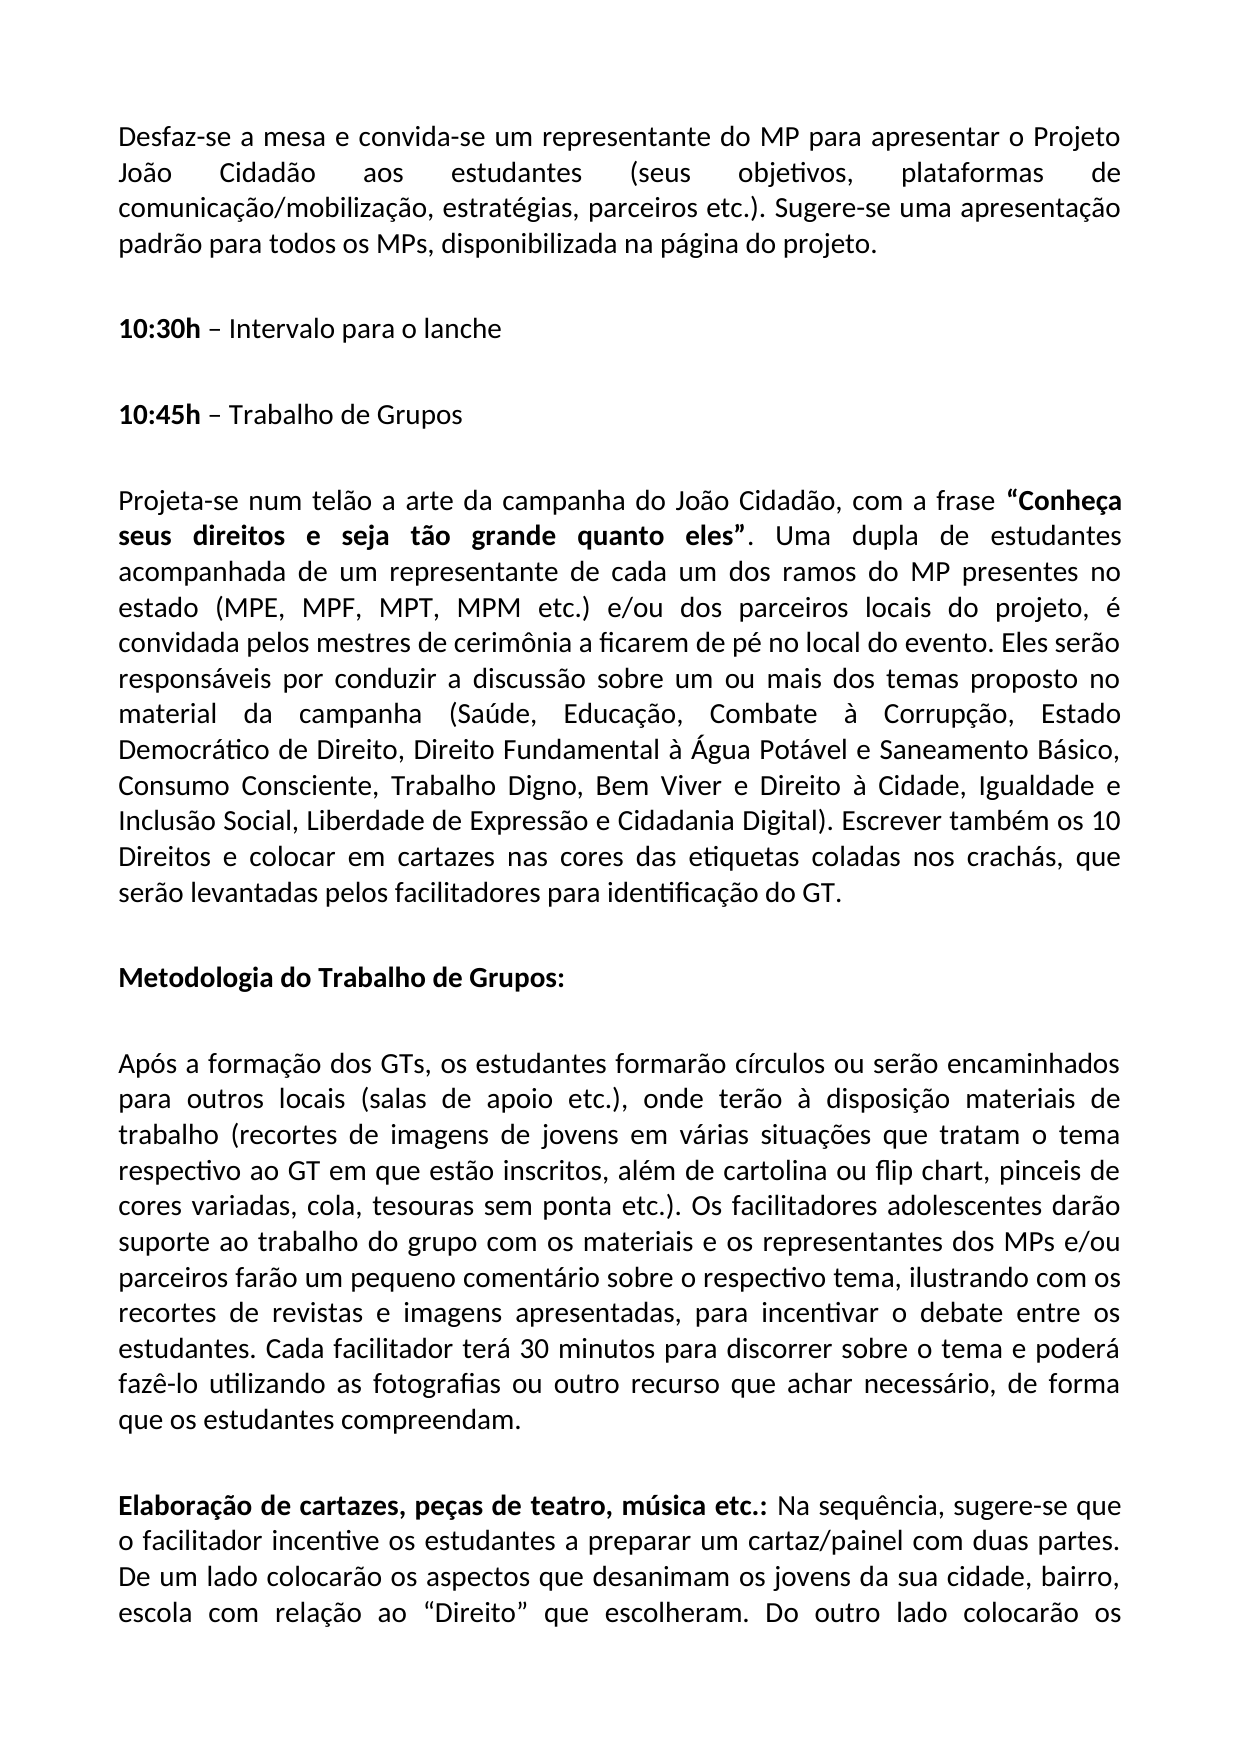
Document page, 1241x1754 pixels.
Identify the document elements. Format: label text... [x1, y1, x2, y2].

text Após a formação dos GTs, os estudantes formarão círculos ou serão encaminhados para outros locais (salas de apoio etc.), onde terão à disposição materiais de trabalho (recortes de imagens de jovens em várias situações que tratam o tema respectivo ao GT em que estão inscritos, além de cartolina ou flip chart, pinceis de cores variadas, cola, tesouras sem ponta etc.). Os facilitadores adolescentes darão suporte ao trabalho do grupo com os materiais e os representantes dos MPs e/ou parceiros farão um pequeno comentário sobre o respectivo tema, ilustrando com os recortes de revistas e imagens apresentadas, para incentivar o debate entre os estudantes. Cada facilitador terá 30 minutos para discorrer sobre o tema e poderá fazê-lo utilizando as fotografias ou outro recurso que achar necessário, de forma que os estudantes compreendam. [118, 1045, 1122, 1437]
text Elaboração de cartazes, peças de teatro, música etc.: Na sequência, sugere-se que o facilitador incentive os estudantes a preparar um cartaz/painel com duas partes. De um lado colocarão os aspectos que desanimam os jovens da sua cidade, bairro, escola com relação ao “Direito” que escolheram. Do outro lado colocarão os [118, 1487, 1122, 1629]
text Metodologia do Trabalho de Grupos: [118, 959, 1122, 995]
text Desfaz-se a mesa e convida-se um representante do MP para apresentar o Projeto João Cidadão aos estudantes (seus objetivos, plataformas de comunicação/mobilização, estratégias, parceiros etc.). Sugere-se uma apresentação padrão para todos os MPs, disponibilizada na página do projeto. [118, 118, 1122, 261]
text 10:30h – Intervalo para o lanche [118, 311, 1122, 346]
text Projeta-se num telão a arte da campanha do João Cidadão, com a frase “Conheça seus direitos e seja tão grande quanto eles”. Uma dupla de estudantes acompanhada de um representante de cada um dos ramos do MP presentes no estado (MPE, MPF, MPT, MPM etc.) e/ou dos parceiros locais do projeto, é convidada pelos mestres de cerimônia a ficarem de pé no local do evento. Eles serão responsáveis por conduzir a discussão sobre um ou mais dos temas proposto no material da campanha (Saúde, Educação, Combate à Corrupção, Estado Democrático de Direito, Direito Fundamental à Água Potável e Saneamento Básico, Consumo Consciente, Trabalho Digno, Bem Viver e Direito à Cidade, Igualdade e Inclusão Social, Liberdade de Expressão e Cidadania Digital). Escrever também os 10 Direitos e colocar em cartazes nas cores das etiquetas coladas nos crachás, que serão levantadas pelos facilitadores para identificação do GT. [118, 482, 1122, 909]
text 10:45h – Trabalho de Grupos [118, 396, 1122, 432]
